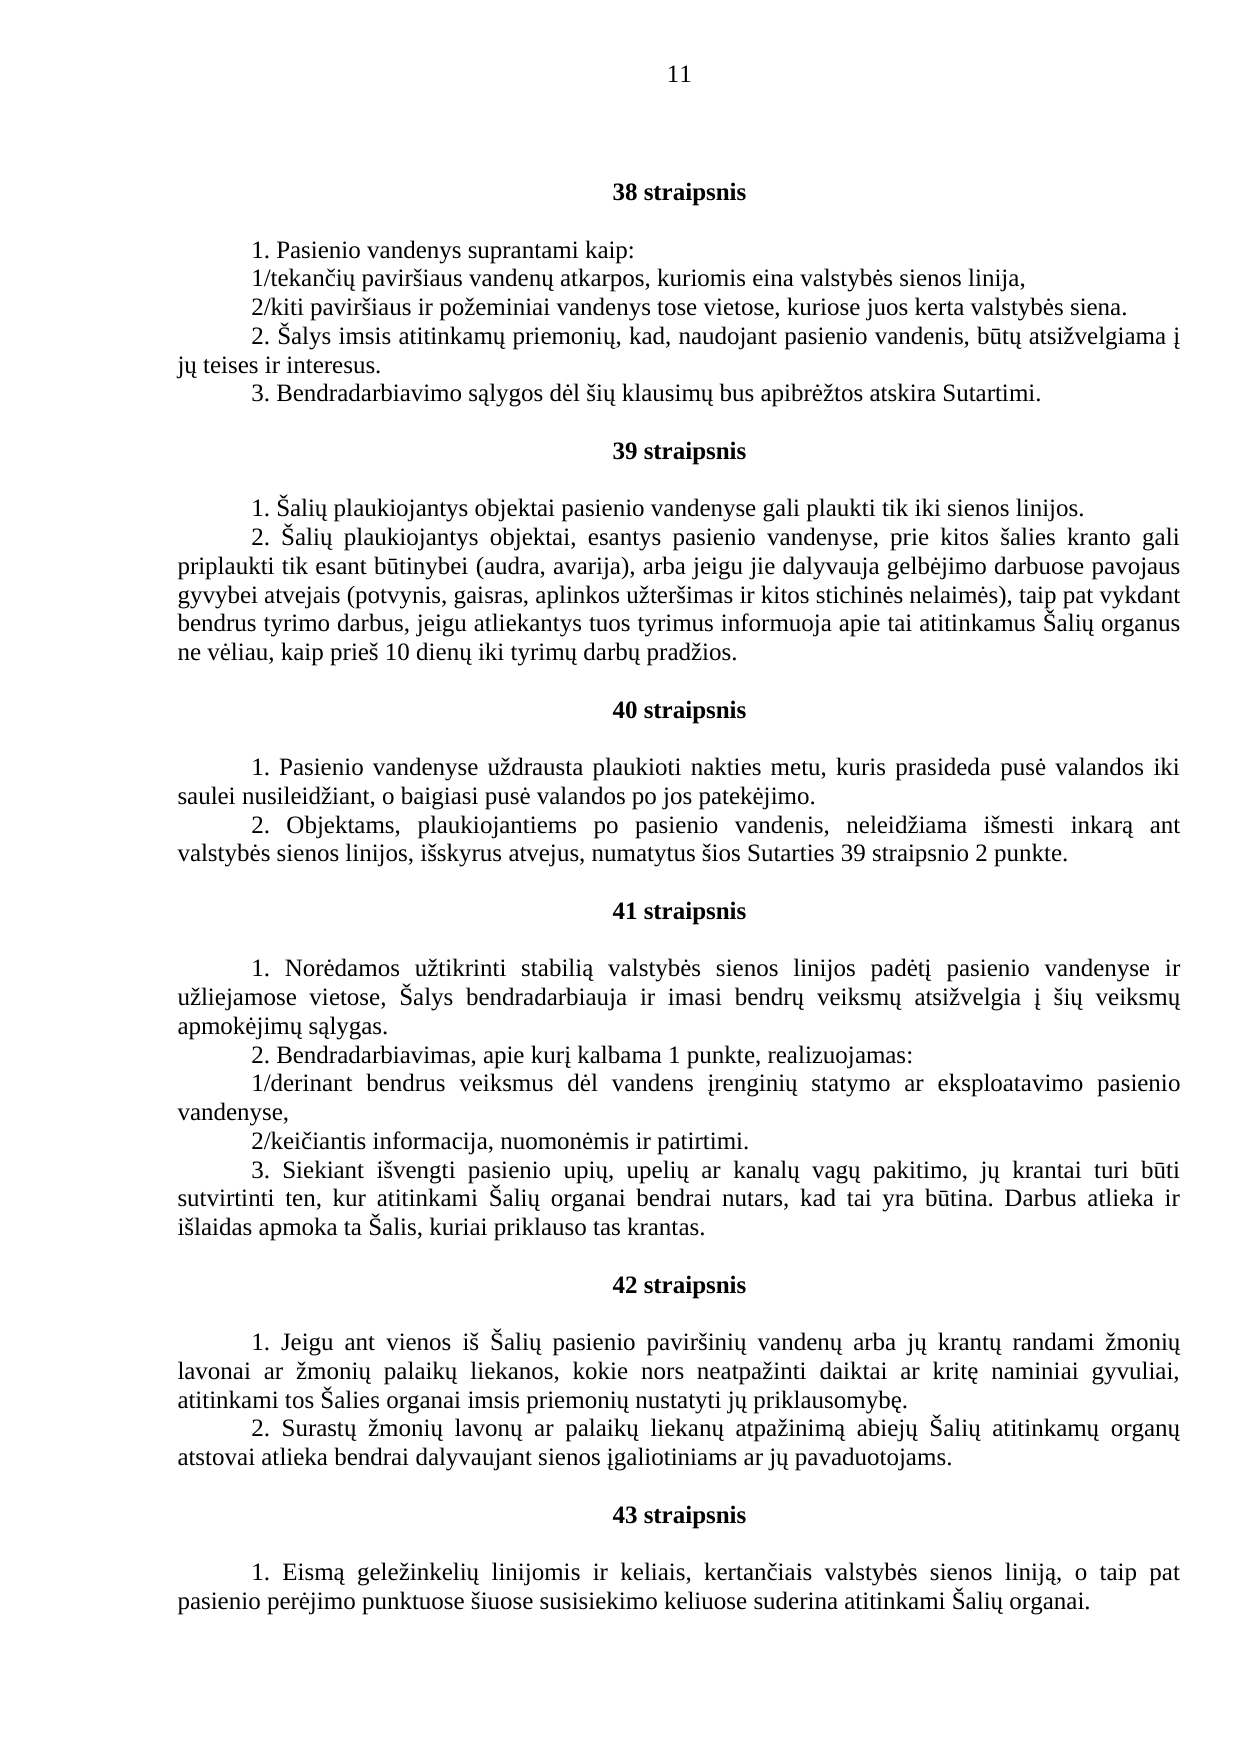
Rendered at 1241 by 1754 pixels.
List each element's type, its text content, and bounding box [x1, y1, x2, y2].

text 1/derinant bendrus veiksmus dėl vandens įrenginių statymo ar eksploatavimo pasienio vandenyse, [177, 1068, 1181, 1126]
text 3. Bendradarbiavimo sąlygos dėl šių klausimų bus apibrėžtos atskira Sutartimi. [177, 378, 1181, 407]
text 2. Šalių plaukiojantys objektai, esantys pasienio vandenyse, prie kitos šalies kranto gali priplaukti tik esant būtinybei (audra, avarija), arba jeigu jie dalyvauja gelbėjimo darbuose pavojaus gyvybei atvejais (potvynis, gaisras, aplinkos užteršimas ir kitos stichinės nelaimės), taip pat vykdant bendrus tyrimo darbus, jeigu atliekantys tuos tyrimus informuoja apie tai atitinkamus Šalių organus ne vėliau, kaip prieš 10 dienų iki tyrimų darbų pradžios. [177, 522, 1181, 666]
text 1. Pasienio vandenys suprantami kaip: [177, 235, 1181, 263]
text 2. Bendradarbiavimas, apie kurį kalbama 1 punkte, realizuojamas: [177, 1040, 1181, 1068]
text 1. Eismą geležinkelių linijomis ir keliais, kertančiais valstybės sienos liniją, o taip pat pasienio perėjimo punktuose šiuose susisiekimo keliuose suderina atitinkami Šalių organai. [177, 1557, 1181, 1615]
text 40 straipsnis [177, 695, 1181, 723]
text 43 straipsnis [177, 1500, 1181, 1528]
text 42 straipsnis [177, 1270, 1181, 1298]
text 2/kiti paviršiaus ir požeminiai vandenys tose vietose, kuriose juos kerta valstybės siena. [177, 292, 1181, 321]
text 1. Šalių plaukiojantys objektai pasienio vandenyse gali plaukti tik iki sienos linijos. [177, 493, 1181, 522]
text 2. Objektams, plaukiojantiems po pasienio vandenis, neleidžiama išmesti inkarą ant valstybės sienos linijos, išskyrus atvejus, numatytus šios Sutarties 39 straipsnio 2 punkte. [177, 810, 1181, 867]
text 1. Jeigu ant vienos iš Šalių pasienio paviršinių vandenų arba jų krantų randami žmonių lavonai ar žmonių palaikų liekanos, kokie nors neatpažinti daiktai ar kritę naminiai gyvuliai, atitinkami tos Šalies organai imsis priemonių nustatyti jų priklausomybę. [177, 1327, 1181, 1413]
text 1/tekančių paviršiaus vandenų atkarpos, kuriomis eina valstybės sienos linija, [177, 263, 1181, 292]
text 2/keičiantis informacija, nuomonėmis ir patirtimi. [177, 1126, 1181, 1155]
text 39 straipsnis [177, 436, 1181, 465]
text 38 straipsnis [177, 177, 1181, 206]
text 41 straipsnis [177, 896, 1181, 925]
text 1. Pasienio vandenyse uždrausta plaukioti nakties metu, kuris prasideda pusė valandos iki saulei nusileidžiant, o baigiasi pusė valandos po jos patekėjimo. [177, 752, 1181, 810]
text 2. Šalys imsis atitinkamų priemonių, kad, naudojant pasienio vandenis, būtų atsižvelgiama į jų teises ir interesus. [177, 321, 1181, 378]
text 1. Norėdamos užtikrinti stabilią valstybės sienos linijos padėtį pasienio vandenyse ir užliejamose vietose, Šalys bendradarbiauja ir imasi bendrų veiksmų atsižvelgia į šių veiksmų apmokėjimų sąlygas. [177, 953, 1181, 1040]
text 2. Surastų žmonių lavonų ar palaikų liekanų atpažinimą abiejų Šalių atitinkamų organų atstovai atlieka bendrai dalyvaujant sienos įgaliotiniams ar jų pavaduotojams. [177, 1413, 1181, 1471]
text 3. Siekiant išvengti pasienio upių, upelių ar kanalų vagų pakitimo, jų krantai turi būti sutvirtinti ten, kur atitinkami Šalių organai bendrai nutars, kad tai yra būtina. Darbus atlieka ir išlaidas apmoka ta Šalis, kuriai priklauso tas krantas. [177, 1155, 1181, 1241]
